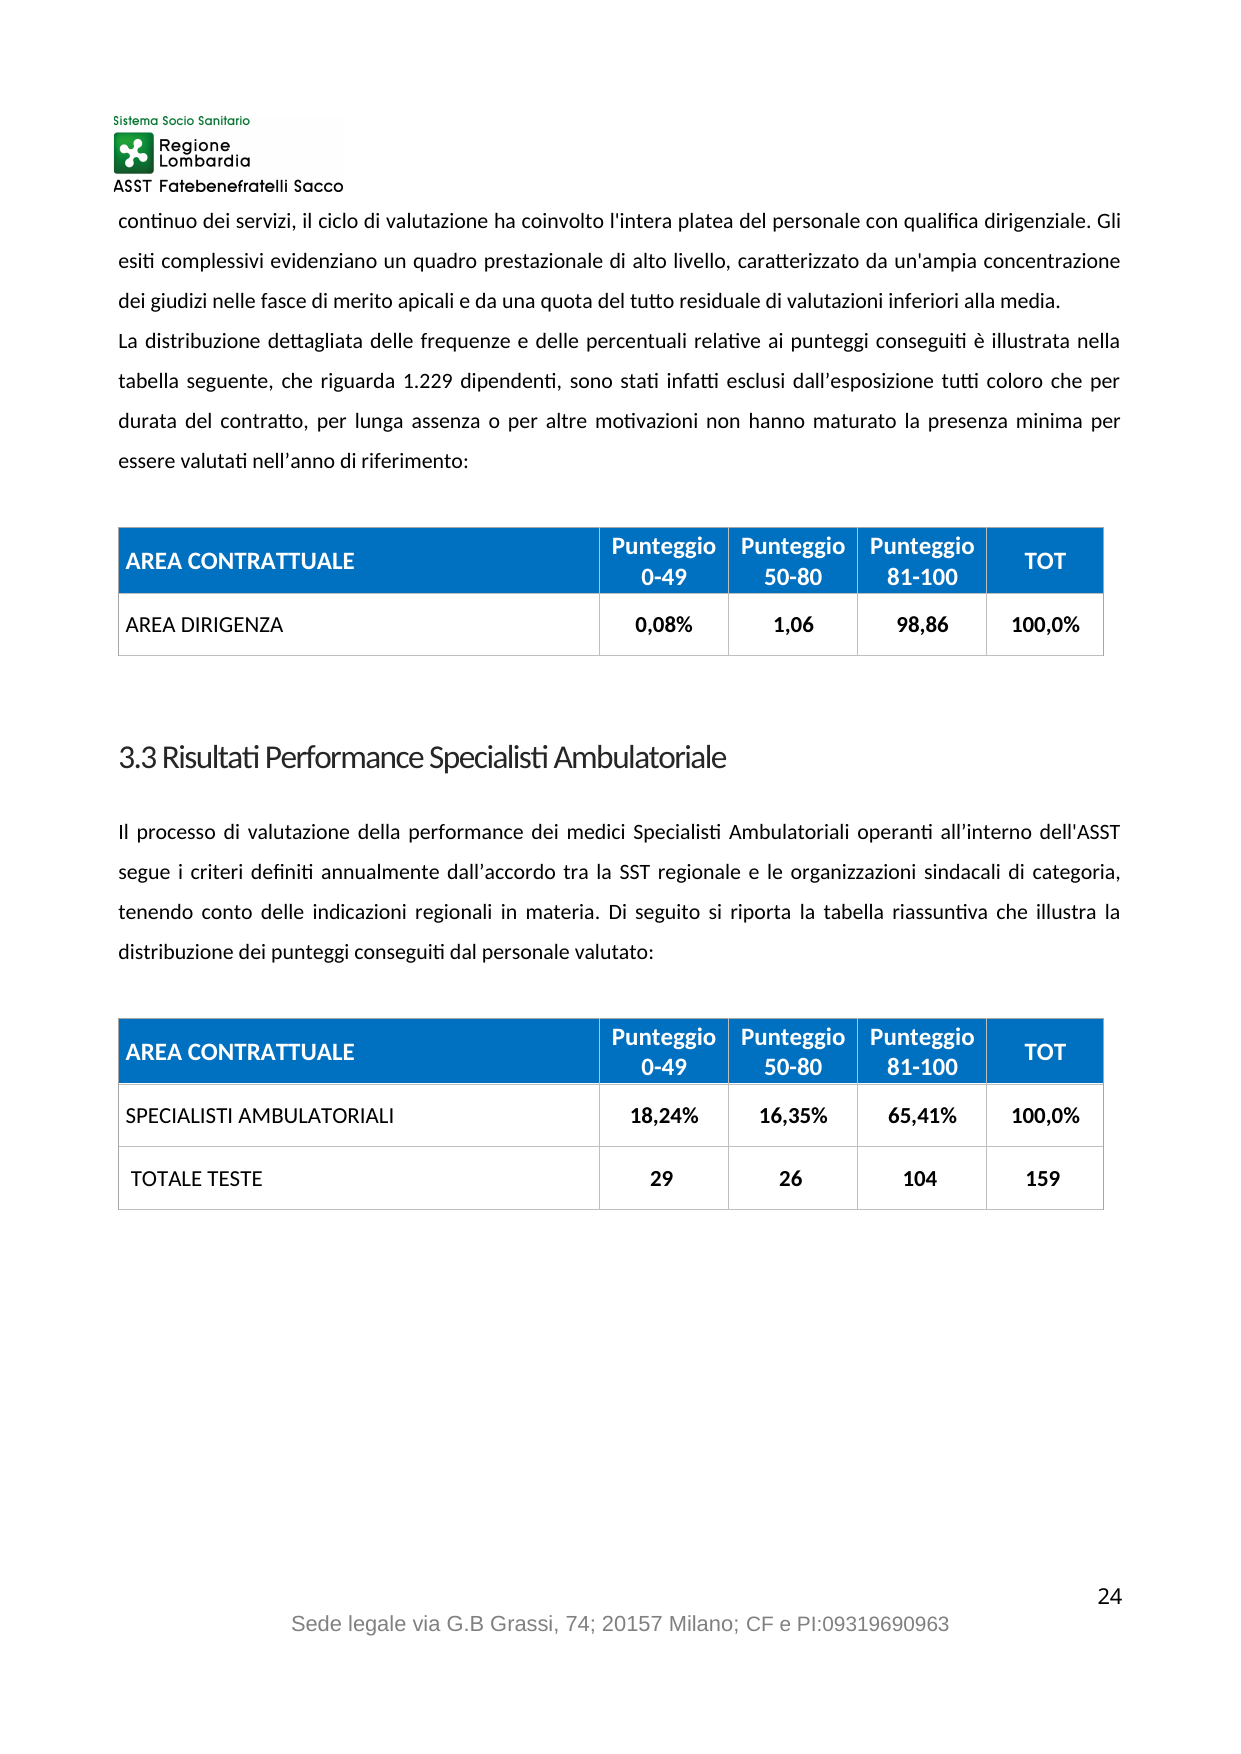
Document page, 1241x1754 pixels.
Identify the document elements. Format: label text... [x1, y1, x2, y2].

table_header Punteggio 0-49 [600, 1019, 728, 1083]
text continuo dei servizi, il ciclo di valutazione ha coinvolto l'intera platea del personale con qualifica dirigenziale. Gli esiti complessivi evidenziano un quadro prestazionale di alto livello, caratterizzato da un'ampia concentrazione dei giudizi nelle fasce di merito apicali e da una quota del tutto residuale di valutazioni inferiori alla media. [118, 207, 1122, 314]
table_header Punteggio 81-100 [858, 528, 986, 593]
table_cell 26 [729, 1147, 857, 1208]
table_header Punteggio 50-80 [729, 528, 857, 593]
table_header AREA CONTRATTUALE [119, 528, 599, 593]
text Il processo di valutazione della performance dei medici Specialisti Ambulatoriali operanti all’interno dell'ASST segue i criteri definiti annualmente dall’accordo tra la SST regionale e le organizzazioni sindacali di categoria, tenendo conto delle indicazioni regionali in materia. Di seguito si riporta la tabella riassuntiva che illustra la distribuzione dei punteggi conseguiti dal personale valutato: [118, 818, 1122, 964]
table_header Punteggio 0-49 [600, 528, 728, 593]
table_cell 18,24% [600, 1085, 728, 1146]
table_cell 0,08% [600, 594, 728, 655]
table_cell SPECIALISTI AMBULATORIALI [119, 1085, 599, 1146]
table_header TOT [987, 528, 1103, 593]
table_cell 29 [600, 1147, 728, 1208]
table_header TOT [987, 1019, 1103, 1083]
table_header Punteggio 50-80 [729, 1019, 857, 1083]
table_cell 104 [858, 1147, 986, 1208]
text 3.3 Risultati Performance Specialisti Ambulatoriale [118, 736, 1122, 777]
table_cell 98,86 [858, 594, 986, 655]
table_cell 1,06 [729, 594, 857, 655]
table_header AREA CONTRATTUALE [119, 1019, 599, 1083]
table_cell 65,41% [858, 1085, 986, 1146]
table_cell 159 [987, 1147, 1103, 1208]
table_cell 100,0% [987, 594, 1103, 655]
table_cell 100,0% [987, 1085, 1103, 1146]
table_cell TOTALE TESTE [119, 1147, 599, 1208]
table_cell 16,35% [729, 1085, 857, 1146]
text La distribuzione dettagliata delle frequenze e delle percentuali relative ai punteggi conseguiti è illustrata nella tabella seguente, che riguarda 1.229 dipendenti, sono stati infatti esclusi dall’esposizione tutti coloro che per durata del contratto, per lunga assenza o per altre motivazioni non hanno maturato la presenza minima per essere valutati nell’anno di riferimento: [118, 327, 1122, 474]
table_cell AREA DIRIGENZA [119, 594, 599, 655]
table_header Punteggio 81-100 [858, 1019, 986, 1083]
